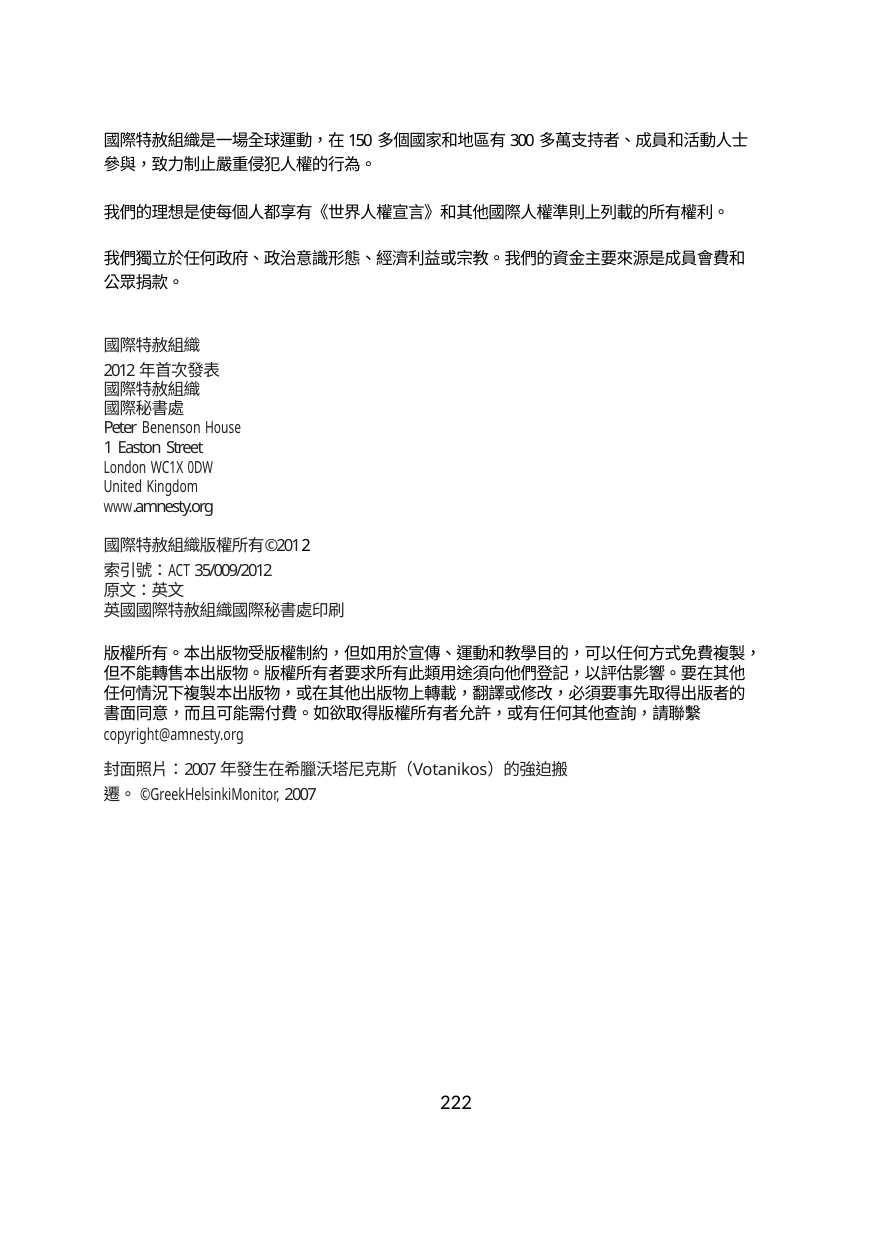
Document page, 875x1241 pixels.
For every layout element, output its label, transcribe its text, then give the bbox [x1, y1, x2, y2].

text 2012年首次發表 [103, 359, 831, 380]
text 國際特赦組織是一場全球運動，在150 多個國家和地區有 300 多萬支持者、成員和活動人士 [103, 126, 831, 151]
text 版權所有。本出版物受版權制約，但如用於宣傳、運動和教學目的，可以任何方式免費複製， [103, 646, 831, 663]
text 英國國際特赦組織國際秘書處印刷 [103, 600, 831, 621]
text 書面同意，而且可能需付費。如欲取得版權所有者允許，或有任何其他查詢，請聯繫 [103, 703, 831, 723]
text 公眾捐款。 [103, 269, 831, 294]
text 索引號：ACT 35/009/2012 [103, 560, 831, 581]
text 任何情況下複製本出版物，或在其他出版物上轉載，翻譯或修改，必須要事先取得出版者的 [103, 683, 831, 703]
text 1 Easton Street [103, 438, 831, 457]
text 封面照片：2007年發生在希臘沃塔尼克斯（Votanikos）的強迫搬 [103, 744, 831, 783]
text 但不能轉售本出版物。版權所有者要求所有此類用途須向他們登記，以評估影響。要在其他 [103, 663, 831, 683]
text 國際秘書處 [103, 399, 831, 418]
text 國際特赦組織 [103, 380, 831, 399]
text 我們的理想是使每個人都享有《世界人權宣言》和其他國際人權準則上列載的所有權利。 [103, 201, 831, 223]
text 遷。 ©GreekHelsinkiMonitor, 2007 [103, 783, 831, 804]
text 參與，致力制止嚴重侵犯人權的行為。 [103, 151, 831, 176]
text copyright@amnesty.org [103, 723, 831, 744]
text Peter Benenson House [103, 418, 831, 438]
text London WC1X 0DW [103, 457, 831, 477]
text 我們獨立於任何政府、政治意識形態、經濟利益或宗教。我們的資金主要來源是成員會費和 [103, 248, 831, 269]
text 原文：英文 [103, 581, 831, 600]
text 國際特赦組織 [103, 319, 831, 359]
text United Kingdom [103, 477, 831, 497]
text 國際特赦組織版權所有©2012 [103, 516, 831, 560]
text www.amnesty.org [103, 497, 831, 516]
